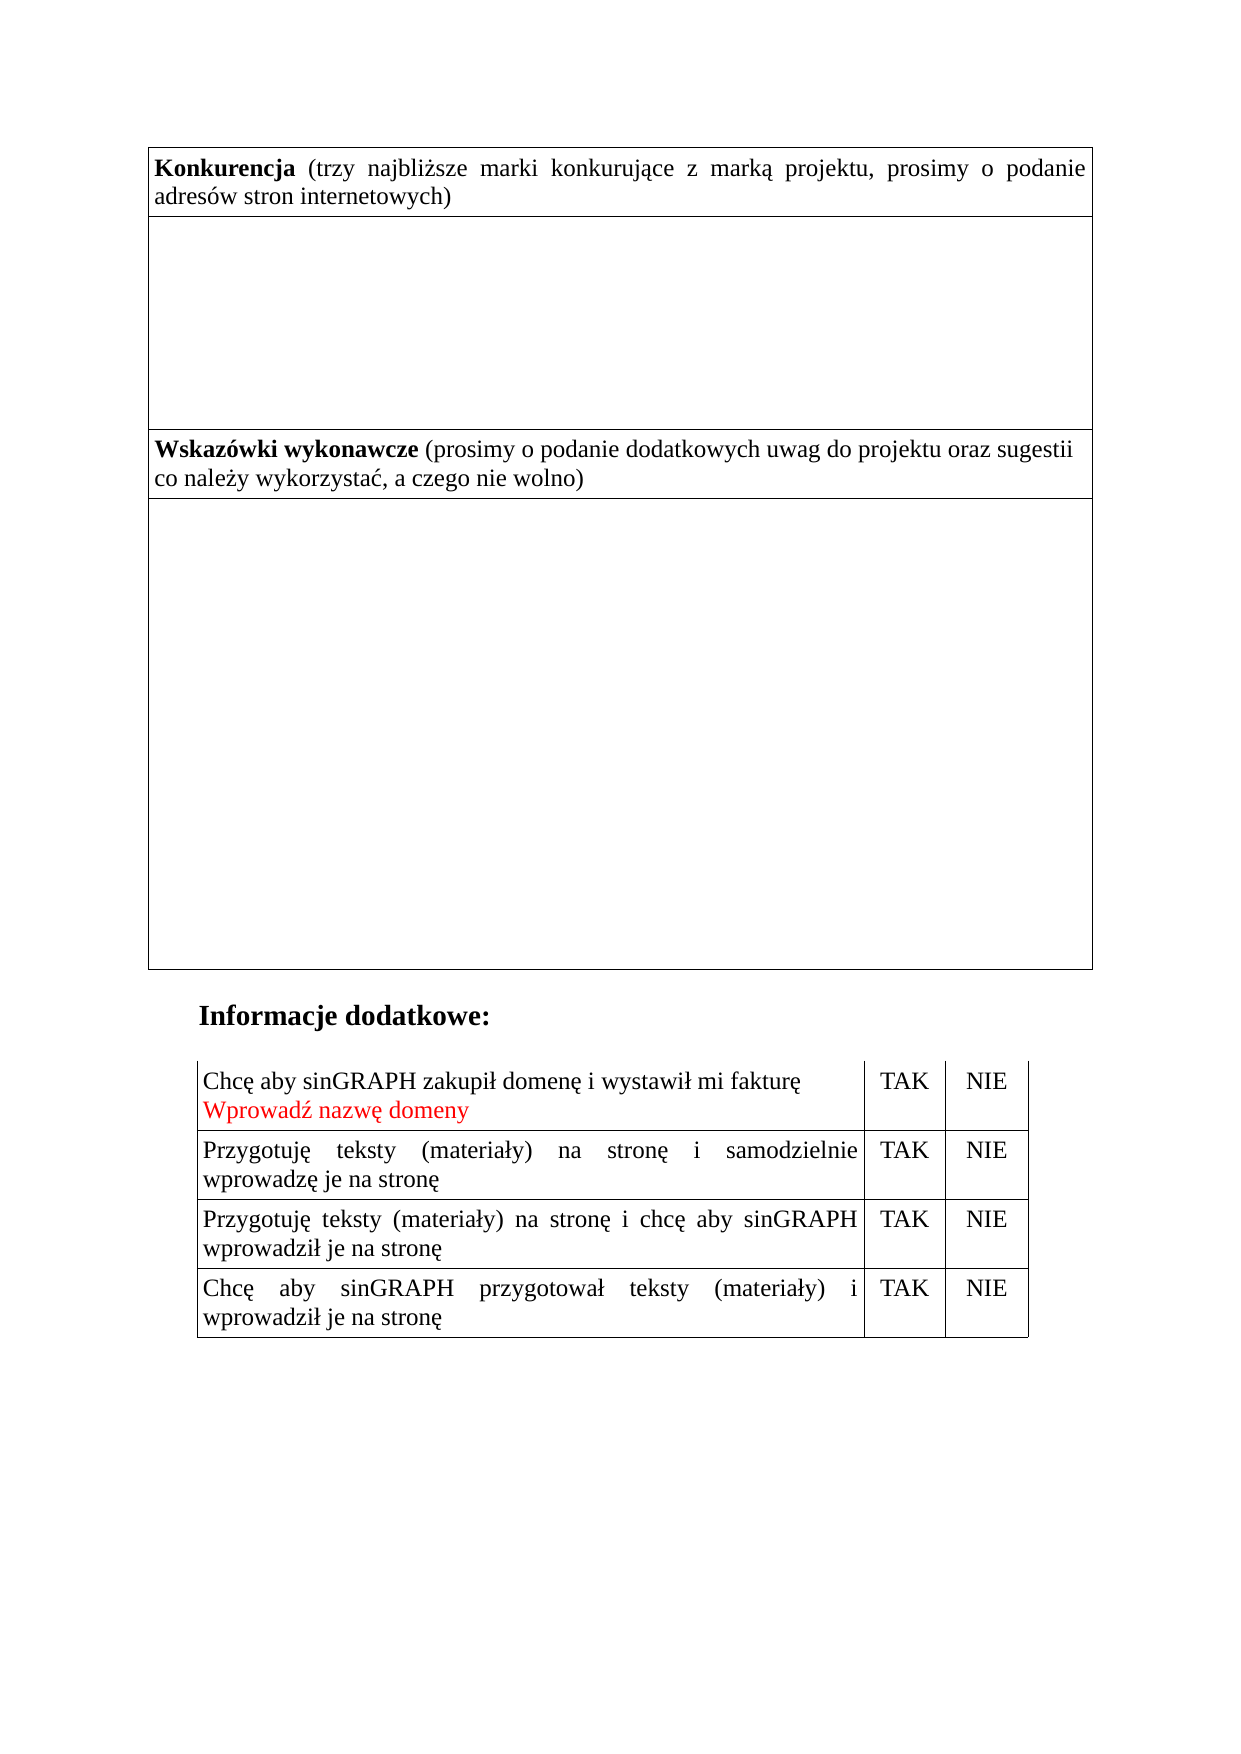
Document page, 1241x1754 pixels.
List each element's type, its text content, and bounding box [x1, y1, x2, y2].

table_cell NIE [946, 1200, 1028, 1268]
table_cell Chcę aby sinGRAPH przygotował teksty (materiały) i wprowadził je na stronę [198, 1269, 864, 1337]
table_cell TAK [865, 1269, 945, 1337]
table_cell TAK [865, 1131, 945, 1198]
table_header Konkurencja (trzy najbliższe marki konkurujące z marką projektu, prosimy o podanie adresów stron internetowych) [149, 148, 1092, 216]
table_header TAK [865, 1061, 945, 1129]
table_cell [149, 217, 1092, 429]
table_header NIE [946, 1061, 1028, 1129]
text Informacje dodatkowe: [118, 998, 1122, 1032]
table_cell Przygotuję teksty (materiały) na stronę i chcę aby sinGRAPH wprowadził je na stronę [198, 1200, 864, 1268]
table_cell NIE [946, 1131, 1028, 1198]
table_header Chcę aby sinGRAPH zakupił domenę i wystawił mi fakturę Wprowadź nazwę domeny [198, 1061, 864, 1129]
table_cell TAK [865, 1200, 945, 1268]
table_cell Przygotuję teksty (materiały) na stronę i samodzielnie wprowadzę je na stronę [198, 1131, 864, 1198]
table_cell NIE [946, 1269, 1028, 1337]
table_cell Wskazówki wykonawcze (prosimy o podanie dodatkowych uwag do projektu oraz sugestii co należy wykorzystać, a czego nie wolno) [149, 430, 1092, 498]
table_cell [149, 499, 1092, 969]
